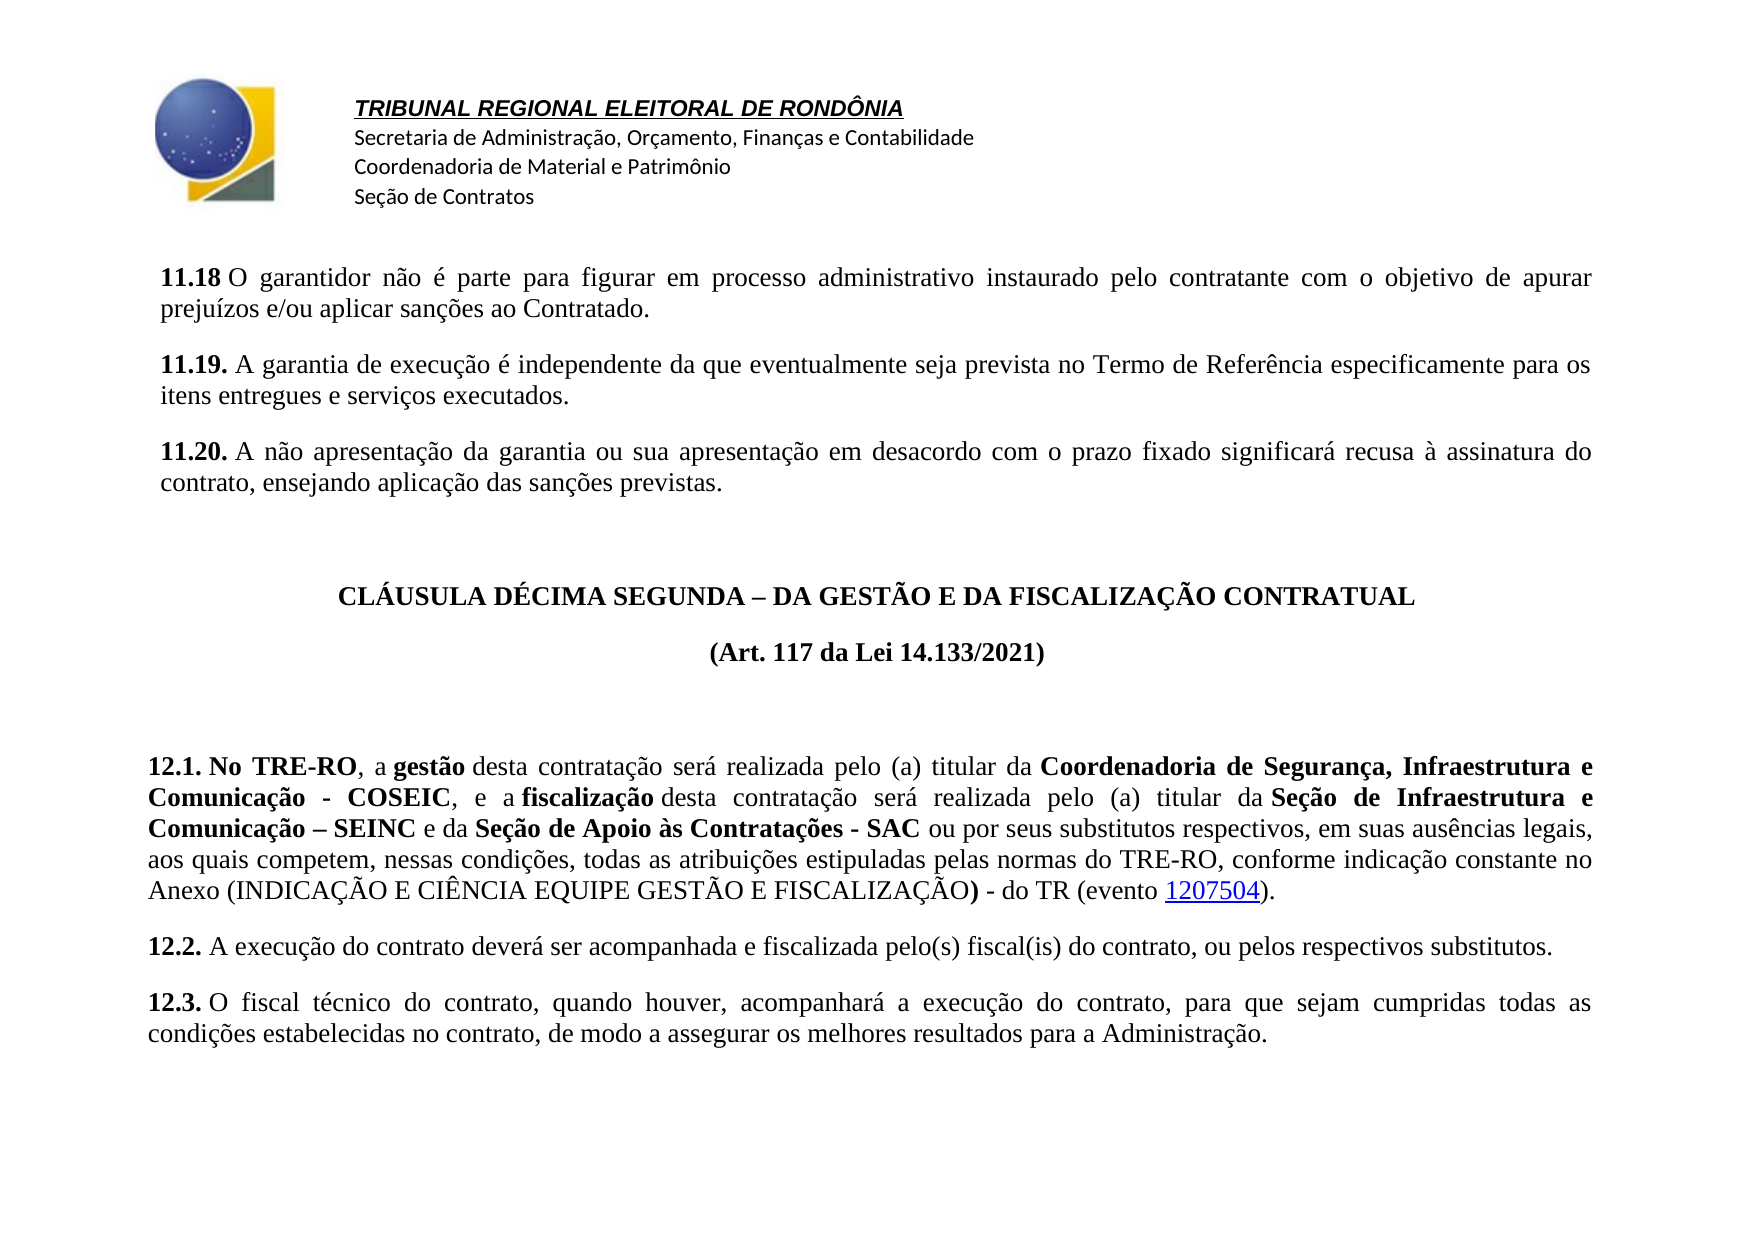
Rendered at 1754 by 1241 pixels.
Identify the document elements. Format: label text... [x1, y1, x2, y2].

text CLÁUSULA DÉCIMA SEGUNDA – DA GESTÃO E DA FISCALIZAÇÃO CONTRATUAL [160, 580, 1594, 611]
text 12.1. No TRE-RO, a gestão desta contratação será realizada pelo (a) titular da Coordenadoria de Segurança, Infraestrutura e Comunicação - COSEIC, e a fiscalização desta contratação será realizada pelo (a) titular da Seção de Infraestrutura e Comunicação – SEINC e da Seção de Apoio às Contratações - SAC ou por seus substitutos respectivos, em suas ausências legais, aos quais competem, nessas condições, todas as atribuições estipuladas pelas normas do TRE-RO, conforme indicação constante no Anexo (INDICAÇÃO E CIÊNCIA EQUIPE GESTÃO E FISCALIZAÇÃO) - do TR (evento 1207504). [148, 749, 1594, 905]
text 11.18 O garantidor não é parte para figurar em processo administrativo instaurado pelo contratante com o objetivo de apurar prejuízos e/ou aplicar sanções ao Contratado. [160, 261, 1594, 323]
text 12.2. A execução do contrato deverá ser acompanhada e fiscalizada pelo(s) fiscal(is) do contrato, ou pelos respectivos substitutos. [148, 930, 1594, 961]
text 12.3. O fiscal técnico do contrato, quando houver, acompanhará a execução do contrato, para que sejam cumpridas todas as condições estabelecidas no contrato, de modo a assegurar os melhores resultados para a Administração. [148, 986, 1594, 1049]
text 11.20. A não apresentação da garantia ou sua apresentação em desacordo com o prazo fixado significará recusa à assinatura do contrato, ensejando aplicação das sanções previstas. [160, 435, 1594, 497]
text 11.19. A garantia de execução é independente da que eventualmente seja prevista no Termo de Referência especificamente para os itens entregues e serviços executados. [160, 348, 1594, 410]
text (Art. 117 da Lei 14.133/2021) [160, 636, 1594, 667]
